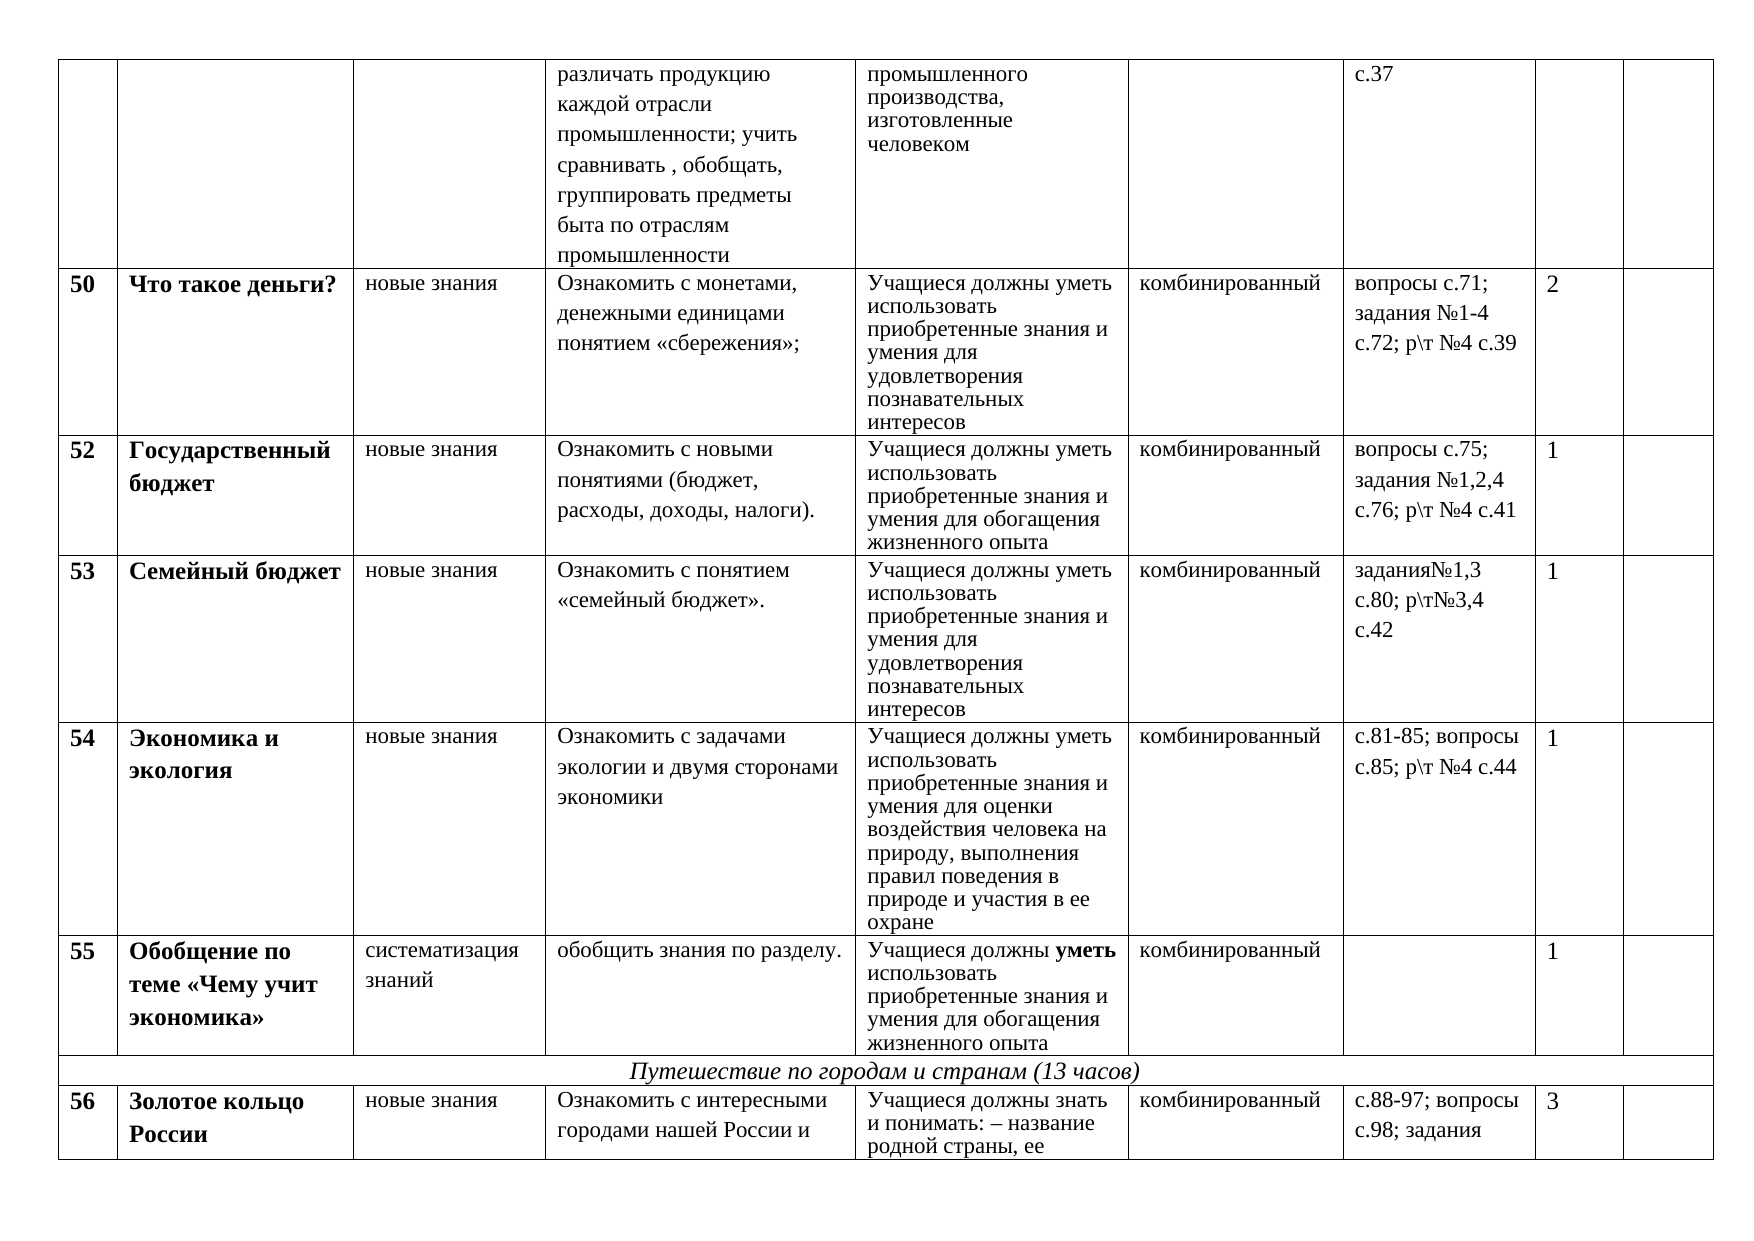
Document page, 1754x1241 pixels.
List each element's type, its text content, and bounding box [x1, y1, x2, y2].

table_cell комбинированный [1129, 269, 1343, 434]
table_cell комбинированный [1129, 1086, 1343, 1159]
table_cell обобщить знания по разделу. [546, 936, 855, 1055]
table_cell Семейный бюджет [118, 556, 353, 722]
table_cell вопросы с.71; задания №1-4 с.72; р\т №4 с.39 [1344, 269, 1535, 434]
table_cell 50 [59, 269, 117, 434]
table_cell [59, 60, 117, 268]
table_cell Ознакомить с монетами, денежными единицами понятием «сбережения»; [546, 269, 855, 434]
table_cell [118, 60, 353, 268]
table_cell новые знания [354, 723, 545, 935]
table_cell 56 [59, 1086, 117, 1159]
table_cell 2 [1536, 269, 1623, 434]
table_cell Ознакомить с новыми понятиями (бюджет, расходы, доходы, налоги). [546, 436, 855, 555]
table_cell вопросы с.75; задания №1,2,4 с.76; р\т №4 с.41 [1344, 436, 1535, 555]
table_cell Ознакомить с интересными городами нашей России и [546, 1086, 855, 1159]
table_cell [1624, 436, 1713, 555]
table_cell [1624, 936, 1713, 1055]
table_cell промышленного производства, изготовленные человеком [856, 60, 1128, 268]
table_cell [1624, 60, 1713, 268]
table_cell Ознакомить с задачами экологии и двумя сторонами экономики [546, 723, 855, 935]
table_cell 53 [59, 556, 117, 722]
table_cell с.37 [1344, 60, 1535, 268]
table_cell Учащиеся должны уметь использовать приобретенные знания и умения для удовлетворения познавательных интересов [856, 556, 1128, 722]
table_cell [1624, 556, 1713, 722]
table_cell задания№1,3 с.80; р\т№3,4 с.42 [1344, 556, 1535, 722]
table_cell Ознакомить с понятием «семейный бюджет». [546, 556, 855, 722]
table_cell [1624, 1086, 1713, 1159]
table_cell Учащиеся должны знать и понимать: – название родной страны, ее [856, 1086, 1128, 1159]
table_cell Учащиеся должны уметь использовать приобретенные знания и умения для оценки воздействия человека на природу, выполнения правил поведения в природе и участия в ее охране [856, 723, 1128, 935]
table_cell Учащиеся должны уметь использовать приобретенные знания и умения для обогащения жизненного опыта [856, 436, 1128, 555]
table_cell Государственный бюджет [118, 436, 353, 555]
table_cell комбинированный [1129, 723, 1343, 935]
table_cell новые знания [354, 436, 545, 555]
table_cell комбинированный [1129, 436, 1343, 555]
table_cell 1 [1536, 556, 1623, 722]
table_cell Обобщение по теме «Чему учит экономика» [118, 936, 353, 1055]
table_cell Экономика и экология [118, 723, 353, 935]
table_cell новые знания [354, 1086, 545, 1159]
table_cell различать продукцию каждой отрасли промышленности; учить сравнивать , обобщать, группировать предметы быта по отраслям промышленности [546, 60, 855, 268]
table_cell с.88-97; вопросы с.98; задания [1344, 1086, 1535, 1159]
table_cell новые знания [354, 269, 545, 434]
table_cell [1129, 60, 1343, 268]
table_cell 1 [1536, 436, 1623, 555]
table_cell 1 [1536, 723, 1623, 935]
table_cell 3 [1536, 1086, 1623, 1159]
table_cell Учащиеся должны уметь использовать приобретенные знания и умения для удовлетворения познавательных интересов [856, 269, 1128, 434]
table_cell Золотое кольцо России [118, 1086, 353, 1159]
table_cell Путешествие по городам и странам (13 часов) [59, 1056, 1713, 1085]
table_cell [354, 60, 545, 268]
table_cell комбинированный [1129, 556, 1343, 722]
table_cell Учащиеся должны уметь использовать приобретенные знания и умения для обогащения жизненного опыта [856, 936, 1128, 1055]
table_cell 54 [59, 723, 117, 935]
table_cell новые знания [354, 556, 545, 722]
table_cell [1624, 723, 1713, 935]
table_cell Что такое деньги? [118, 269, 353, 434]
table_cell 1 [1536, 936, 1623, 1055]
table_cell 55 [59, 936, 117, 1055]
table_cell комбинированный [1129, 936, 1343, 1055]
table_cell систематизация знаний [354, 936, 545, 1055]
table_cell [1344, 936, 1535, 1055]
table_cell [1536, 60, 1623, 268]
table_cell [1624, 269, 1713, 434]
table_cell 52 [59, 436, 117, 555]
table_cell с.81-85; вопросы с.85; р\т №4 с.44 [1344, 723, 1535, 935]
